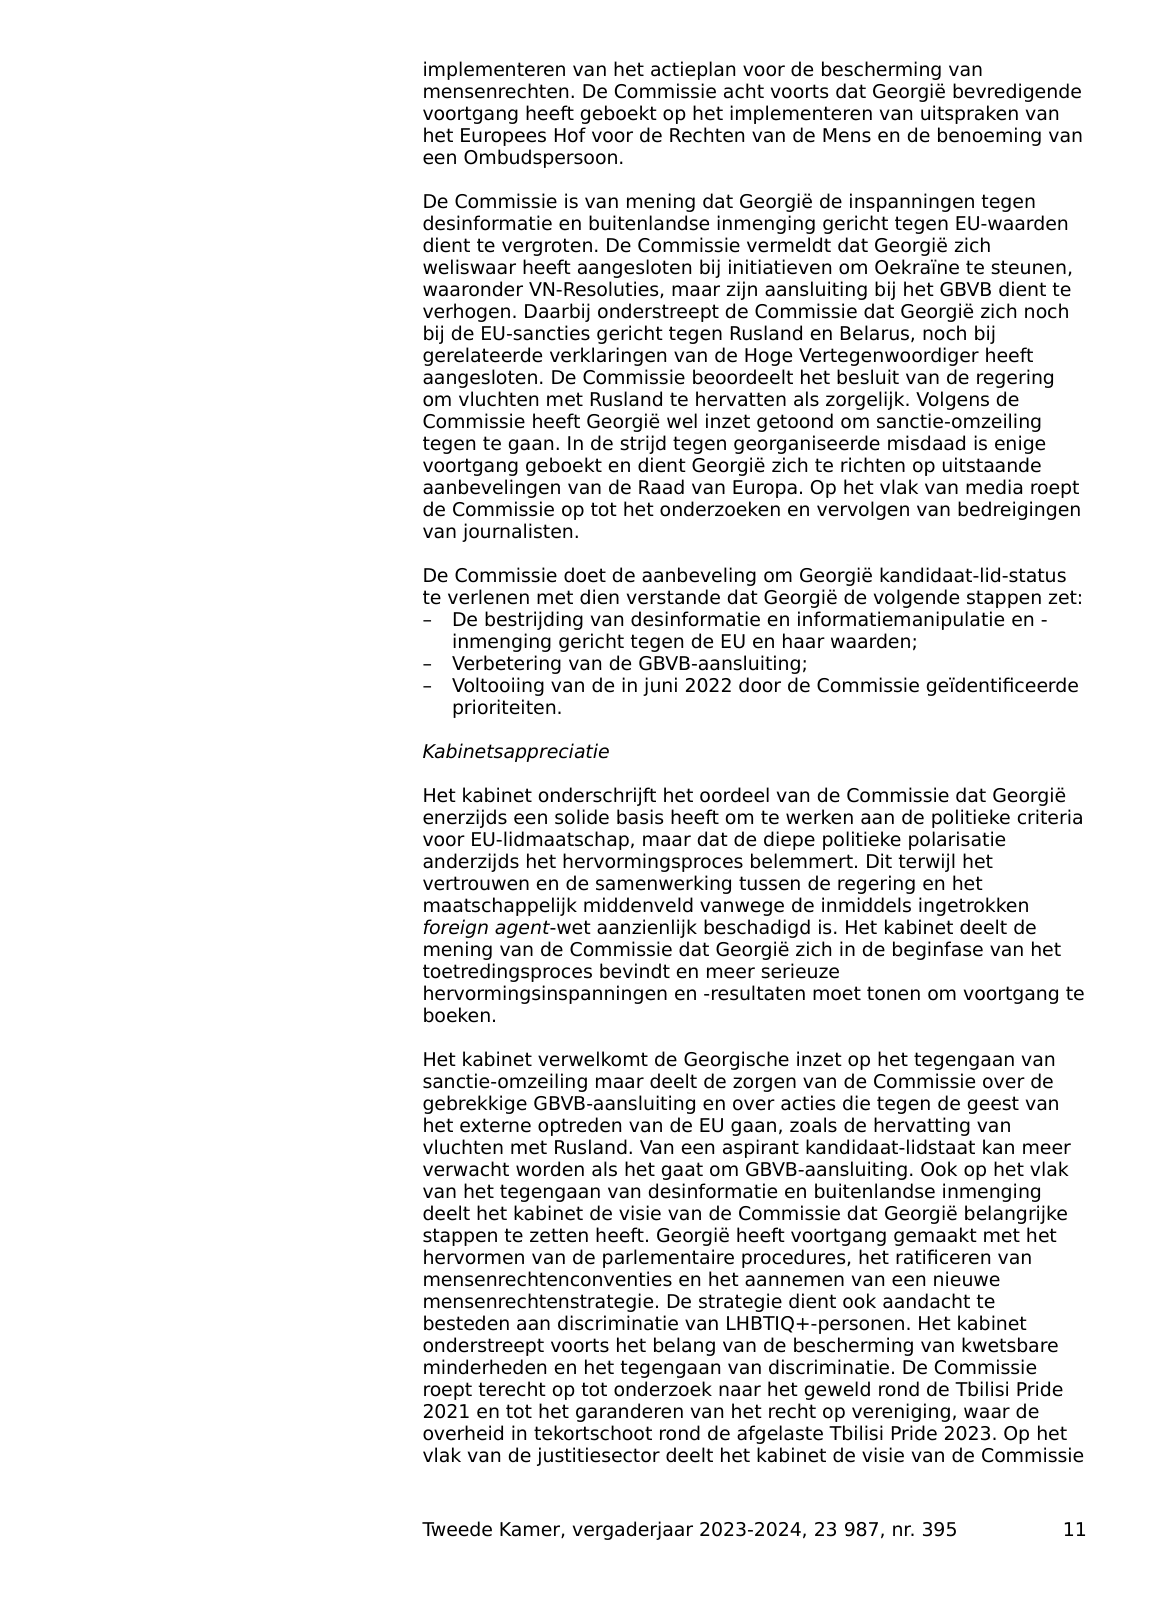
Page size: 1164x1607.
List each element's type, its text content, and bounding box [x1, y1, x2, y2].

text implementeren van het actieplan voor de bescherming van mensenrechten. De Commissie acht voorts dat Georgië bevredigende voortgang heeft geboekt op het implementeren van uitspraken van het Europees Hof voor de Rechten van de Mens en de benoeming van een Ombudspersoon. [422, 59, 1087, 169]
subtitle Kabinetsappreciatie [422, 741, 1087, 763]
text – Voltooiing van de in juni 2022 door de Commissie geïdentificeerde prioriteiten. [422, 675, 1087, 719]
text – Verbetering van de GBVB-aansluiting; [422, 653, 1087, 675]
text De Commissie doet de aanbeveling om Georgië kandidaat-lid-status te verlenen met dien verstande dat Georgië de volgende stappen zet: [422, 565, 1087, 609]
text De Commissie is van mening dat Georgië de inspanningen tegen desinformatie en buitenlandse inmenging gericht tegen EU-waarden dient te vergroten. De Commissie vermeldt dat Georgië zich weliswaar heeft aangesloten bij initiatieven om Oekraïne te steunen, waaronder VN-Resoluties, maar zijn aansluiting bij het GBVB dient te verhogen. Daarbij onderstreept de Commissie dat Georgië zich noch bij de EU-sancties gericht tegen Rusland en Belarus, noch bij gerelateerde verklaringen van de Hoge Vertegenwoordiger heeft aangesloten. De Commissie beoordeelt het besluit van de regering om vluchten met Rusland te hervatten als zorgelijk. Volgens de Commissie heeft Georgië wel inzet getoond om sanctie-omzeiling tegen te gaan. In de strijd tegen georganiseerde misdaad is enige voortgang geboekt en dient Georgië zich te richten op uitstaande aanbevelingen van de Raad van Europa. Op het vlak van media roept de Commissie op tot het onderzoeken en vervolgen van bedreigingen van journalisten. [422, 191, 1087, 543]
text Het kabinet onderschrijft het oordeel van de Commissie dat Georgië enerzijds een solide basis heeft om te werken aan de politieke criteria voor EU-lidmaatschap, maar dat de diepe politieke polarisatie anderzijds het hervormingsproces belemmert. Dit terwijl het vertrouwen en de samenwerking tussen de regering en het maatschappelijk middenveld vanwege de inmiddels ingetrokken foreign agent-wet aanzienlijk beschadigd is. Het kabinet deelt de mening van de Commissie dat Georgië zich in de beginfase van het toetredingsproces bevindt en meer serieuze hervormingsinspanningen en -resultaten moet tonen om voortgang te boeken. [422, 785, 1087, 1027]
text Het kabinet verwelkomt de Georgische inzet op het tegengaan van sanctie-omzeiling maar deelt de zorgen van de Commissie over de gebrekkige GBVB-aansluiting en over acties die tegen de geest van het externe optreden van de EU gaan, zoals de hervatting van vluchten met Rusland. Van een aspirant kandidaat-lidstaat kan meer verwacht worden als het gaat om GBVB-aansluiting. Ook op het vlak van het tegengaan van desinformatie en buitenlandse inmenging deelt het kabinet de visie van de Commissie dat Georgië belangrijke stappen te zetten heeft. Georgië heeft voortgang gemaakt met het hervormen van de parlementaire procedures, het ratificeren van mensenrechtenconventies en het aannemen van een nieuwe mensenrechtenstrategie. De strategie dient ook aandacht te besteden aan discriminatie van LHBTIQ+-personen. Het kabinet onderstreept voorts het belang van de bescherming van kwetsbare minderheden en het tegengaan van discriminatie. De Commissie roept terecht op tot onderzoek naar het geweld rond de Tbilisi Pride 2021 en tot het garanderen van het recht op vereniging, waar de overheid in tekortschoot rond de afgelaste Tbilisi Pride 2023. Op het vlak van de justitiesector deelt het kabinet de visie van de Commissie [422, 1049, 1087, 1467]
text – De bestrijding van desinformatie en informatiemanipulatie en -inmenging gericht tegen de EU en haar waarden; [422, 609, 1087, 653]
